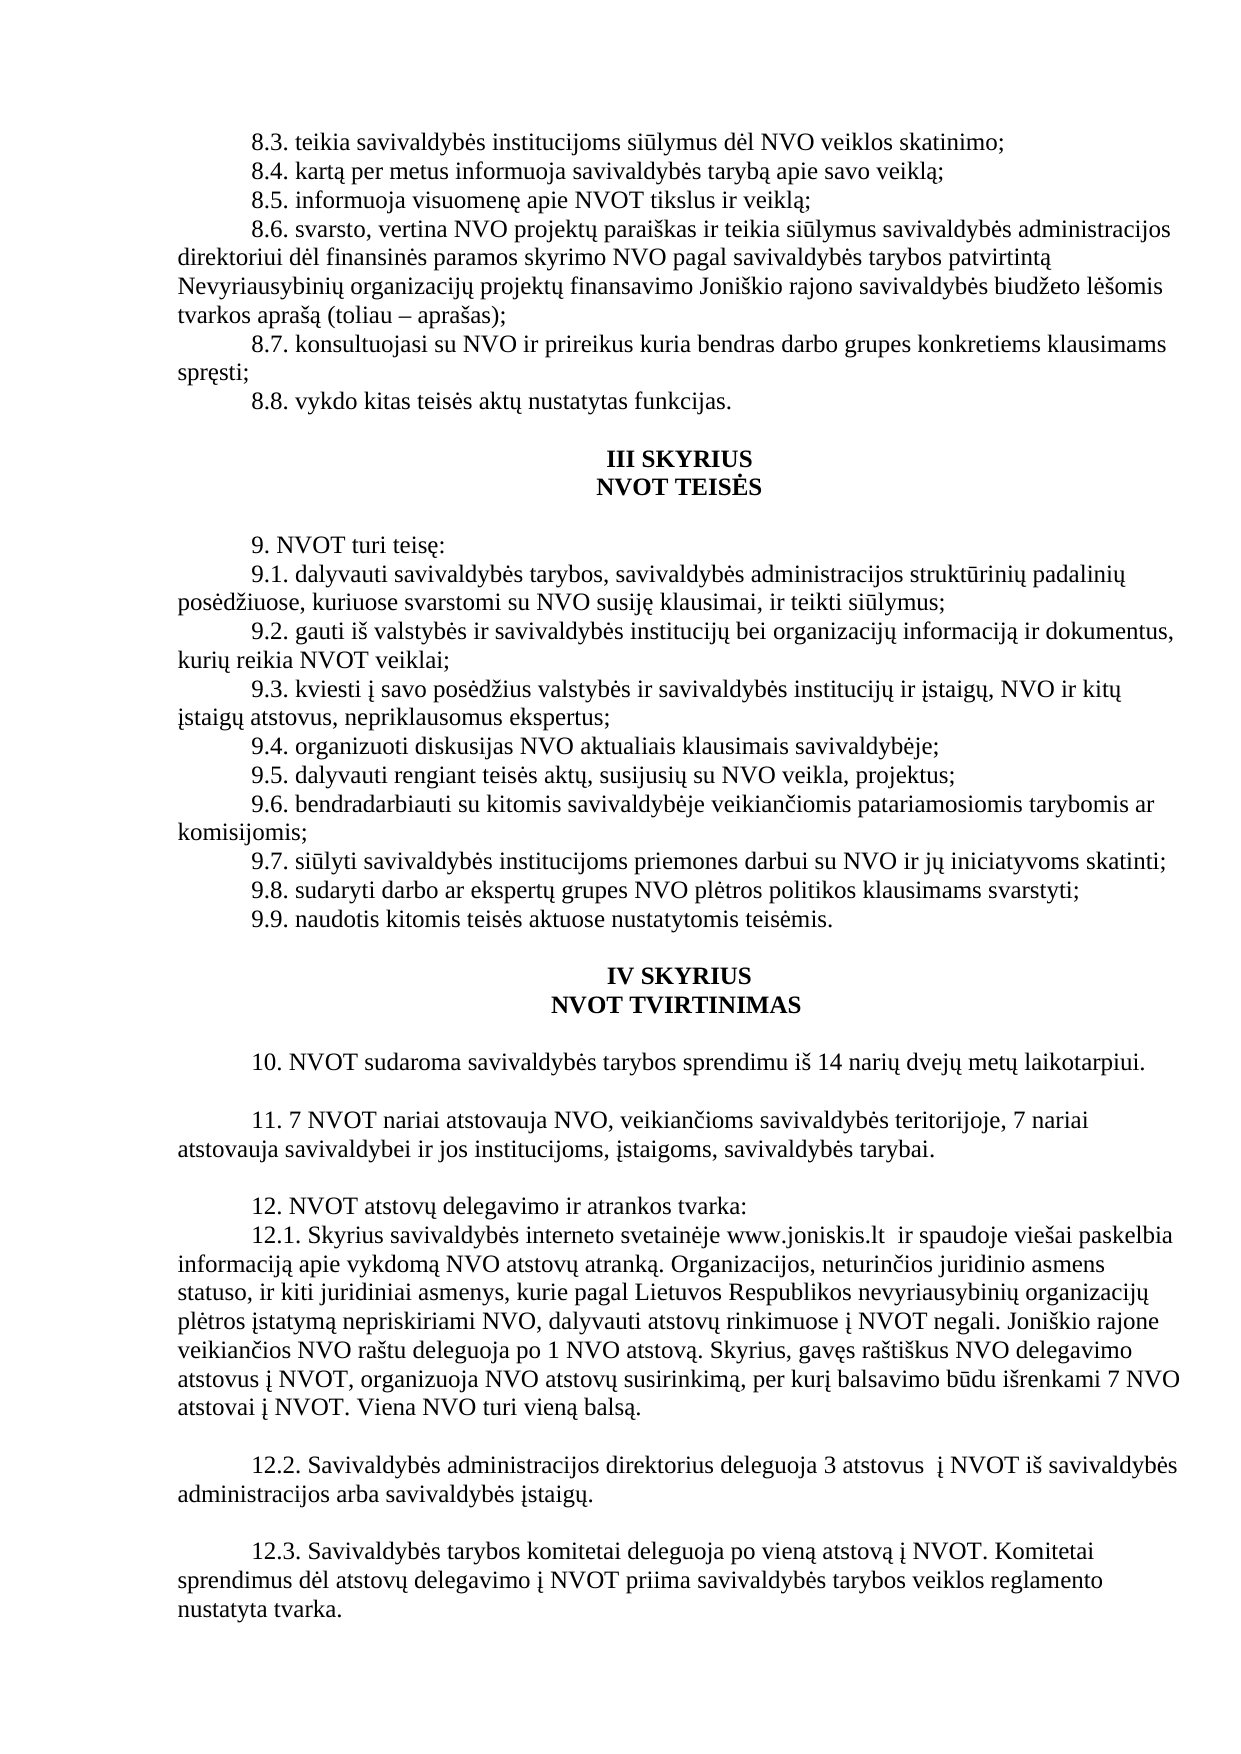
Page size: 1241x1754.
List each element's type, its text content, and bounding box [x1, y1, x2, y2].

text 8.5. informuoja visuomenę apie NVOT tikslus ir veiklą; [177, 185, 1181, 214]
text 12.1. Skyrius savivaldybės interneto svetainėje www.joniskis.lt ir spaudoje viešai paskelbia informaciją apie vykdomą NVO atstovų atranką. Organizacijos, neturinčios juridinio asmens statuso, ir kiti juridiniai asmenys, kurie pagal Lietuvos Respublikos nevyriausybinių organizacijų plėtros įstatymą nepriskiriami NVO, dalyvauti atstovų rinkimuose į NVOT negali. Joniškio rajone veikiančios NVO raštu deleguoja po 1 NVO atstovą. Skyrius, gavęs raštiškus NVO delegavimo atstovus į NVOT, organizuoja NVO atstovų susirinkimą, per kurį balsavimo būdu išrenkami 7 NVO atstovai į NVOT. Viena NVO turi vieną balsą. [177, 1220, 1181, 1421]
text 12.2. Savivaldybės administracijos direktorius deleguoja 3 atstovus į NVOT iš savivaldybės administracijos arba savivaldybės įstaigų. [177, 1450, 1181, 1507]
text 9.8. sudaryti darbo ar ekspertų grupes NVO plėtros politikos klausimams svarstyti; [177, 875, 1181, 904]
text 9.7. siūlyti savivaldybės institucijoms priemones darbui su NVO ir jų iniciatyvoms skatinti; [177, 846, 1181, 875]
text 9. NVOT turi teisę: [177, 530, 1181, 559]
text 9.6. bendradarbiauti su kitomis savivaldybėje veikiančiomis patariamosiomis tarybomis ar komisijomis; [177, 789, 1181, 846]
text 9.9. naudotis kitomis teisės aktuose nustatytomis teisėmis. [177, 904, 1181, 932]
text 9.4. organizuoti diskusijas NVO aktualiais klausimais savivaldybėje; [177, 731, 1181, 760]
text 9.5. dalyvauti rengiant teisės aktų, susijusių su NVO veikla, projektus; [177, 760, 1181, 789]
text 9.2. gauti iš valstybės ir savivaldybės institucijų bei organizacijų informaciją ir dokumentus, kurių reikia NVOT veiklai; [177, 616, 1181, 674]
text 10. NVOT sudaroma savivaldybės tarybos sprendimu iš 14 narių dvejų metų laikotarpiui. [177, 1047, 1181, 1076]
text 8.8. vykdo kitas teisės aktų nustatytas funkcijas. [177, 386, 1181, 415]
text 8.4. kartą per metus informuoja savivaldybės tarybą apie savo veiklą; [177, 156, 1181, 185]
text 11. 7 NVOT nariai atstovauja NVO, veikiančioms savivaldybės teritorijoje, 7 nariai atstovauja savivaldybei ir jos institucijoms, įstaigoms, savivaldybės tarybai. [177, 1105, 1181, 1162]
text III SKYRIUS [177, 444, 1181, 472]
text 9.3. kviesti į savo posėdžius valstybės ir savivaldybės institucijų ir įstaigų, NVO ir kitų įstaigų atstovus, nepriklausomus ekspertus; [177, 674, 1181, 731]
text 9.1. dalyvauti savivaldybės tarybos, savivaldybės administracijos struktūrinių padalinių posėdžiuose, kuriuose svarstomi su NVO susiję klausimai, ir teikti siūlymus; [177, 559, 1181, 616]
text 8.6. svarsto, vertina NVO projektų paraiškas ir teikia siūlymus savivaldybės administracijos direktoriui dėl finansinės paramos skyrimo NVO pagal savivaldybės tarybos patvirtintą Nevyriausybinių organizacijų projektų finansavimo Joniškio rajono savivaldybės biudžeto lėšomis tvarkos aprašą (toliau – aprašas); [177, 214, 1181, 329]
text 12. NVOT atstovų delegavimo ir atrankos tvarka: [177, 1191, 1181, 1220]
text 8.7. konsultuojasi su NVO ir prireikus kuria bendras darbo grupes konkretiems klausimams spręsti; [177, 329, 1181, 386]
text NVOT TEISĖS [177, 472, 1181, 501]
text NVOT TVIRTINIMAS [177, 990, 1181, 1019]
text IV SKYRIUS [177, 961, 1181, 990]
text 12.3. Savivaldybės tarybos komitetai deleguoja po vieną atstovą į NVOT. Komitetai sprendimus dėl atstovų delegavimo į NVOT priima savivaldybės tarybos veiklos reglamento nustatyta tvarka. [177, 1536, 1181, 1622]
text 8.3. teikia savivaldybės institucijoms siūlymus dėl NVO veiklos skatinimo; [177, 127, 1181, 156]
